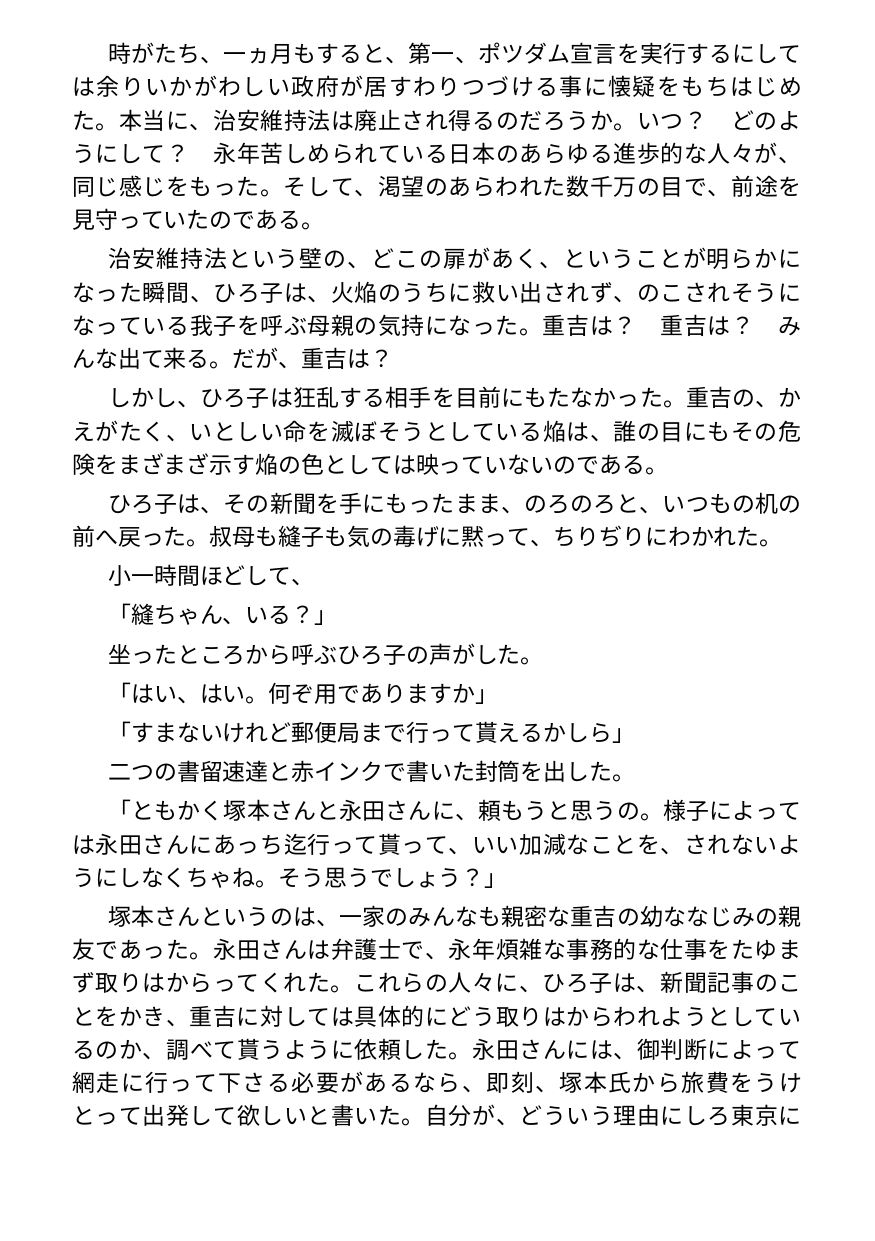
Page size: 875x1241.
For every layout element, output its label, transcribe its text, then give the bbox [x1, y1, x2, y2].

text 二つの書留速達と赤インクで書いた封筒を出した。 [72, 754, 802, 787]
text 坐ったところから呼ぶひろ子の声がした。 [72, 637, 802, 670]
text 小一時間ほどして、 [72, 558, 802, 591]
text ひろ子は、その新聞を手にもったまま、のろのろと、いつもの机の前へ戻った。叔母も縫子も気の毒げに黙って、ちりぢりにわかれた。 [72, 486, 802, 552]
text 時がたち、一ヵ月もすると、第一、ポツダム宣言を実行するにしては余りいかがわしい政府が居すわりつづける事に懐疑をもちはじめた。本当に、治安維持法は廃止され得るのだろうか。いつ？ どのようにして？ 永年苦しめられている日本のあらゆる進歩的な人々が、同じ感じをもった。そして、渇望のあらわれた数千万の目で、前途を見守っていたのである。 [72, 36, 802, 235]
text しかし、ひろ子は狂乱する相手を目前にもたなかった。重吉の、かえがたく、いとしい命を滅ぼそうとしている焔は、誰の目にもその危険をまざまざ示す焔の色としては映っていないのである。 [72, 380, 802, 480]
text 「縫ちゃん、いる？」 [72, 597, 802, 631]
text 塚本さんというのは、一家のみんなも親密な重吉の幼ななじみの親友であった。永田さんは弁護士で、永年煩雑な事務的な仕事をたゆまず取りはからってくれた。これらの人々に、ひろ子は、新聞記事のことをかき、重吉に対しては具体的にどう取りはからわれようとしているのか、調べて貰うように依頼した。永田さんには、御判断によって網走に行って下さる必要があるなら、即刻、塚本氏から旅費をうけとって出発して欲しいと書いた。自分が、どういう理由にしろ東京に [72, 899, 802, 1131]
text 治安維持法という壁の、どこの扉があく、ということが明らかになった瞬間、ひろ子は、火焔のうちに救い出されず、のこされそうになっている我子を呼ぶ母親の気持になった。重吉は？ 重吉は？ みんな出て来る。だが、重吉は？ [72, 241, 802, 374]
text 「ともかく塚本さんと永田さんに、頼もうと思うの。様子によっては永田さんにあっち迄行って貰って、いい加減なことを、されないようにしなくちゃね。そう思うでしょう？」 [72, 793, 802, 893]
text 「はい、はい。何ぞ用でありますか」 [72, 676, 802, 709]
text 「すまないけれど郵便局まで行って貰えるかしら」 [72, 715, 802, 748]
